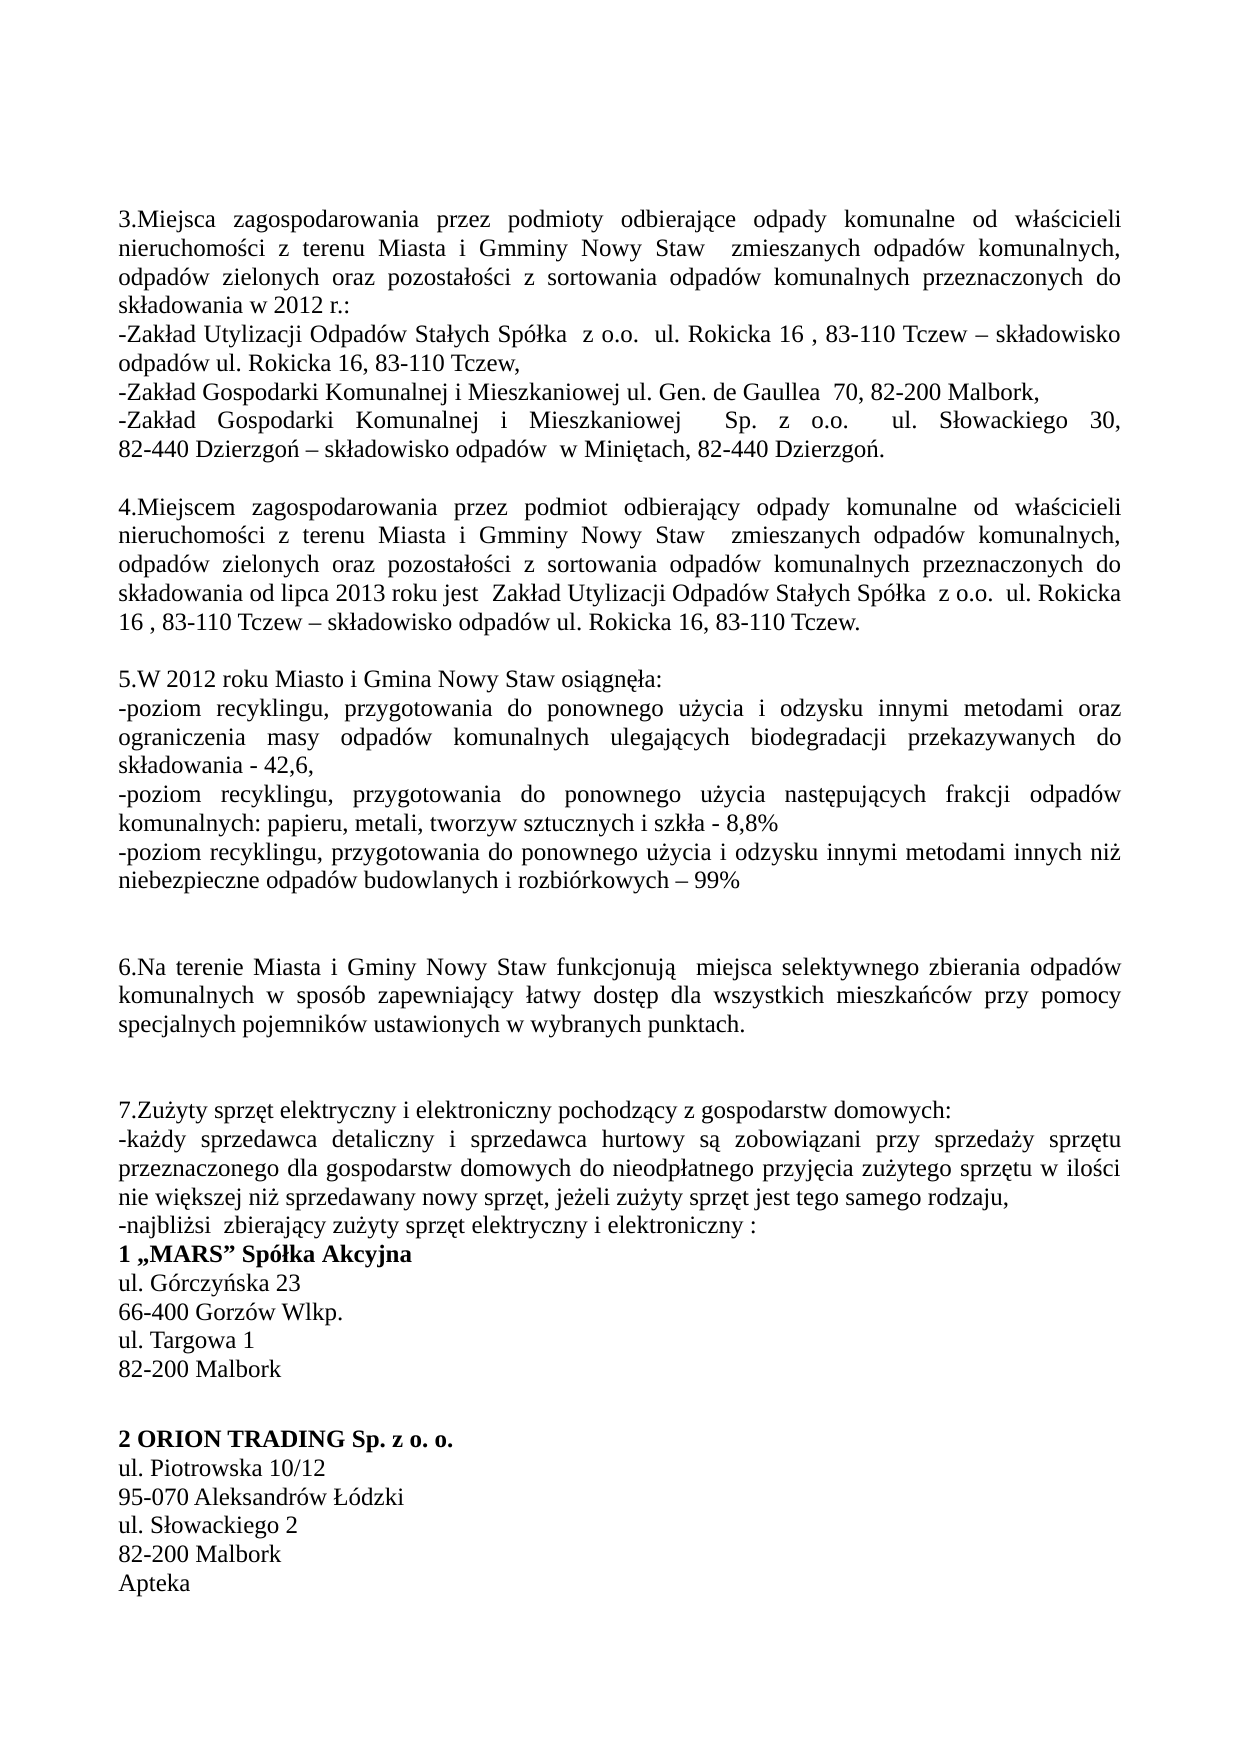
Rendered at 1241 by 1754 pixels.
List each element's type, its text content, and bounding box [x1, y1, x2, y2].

text 2 ORION TRADING Sp. z o. o. ul. Piotrowska 10/12 95-070 Aleksandrów Łódzki ul. Słowackiego 2 82-200 Malbork Apteka [118, 1424, 1122, 1626]
text -najbliżsi zbierający zużyty sprzęt elektryczny i elektroniczny : [118, 1211, 1122, 1239]
text -Zakład Gospodarki Komunalnej i Mieszkaniowej Sp. z o.o. ul. Słowackiego 30, 82-440 Dzierzgoń – składowisko odpadów w Miniętach, 82-440 Dzierzgoń. [118, 406, 1122, 463]
text -każdy sprzedawca detaliczny i sprzedawca hurtowy są zobowiązani przy sprzedaży sprzętu przeznaczonego dla gospodarstw domowych do nieodpłatnego przyjęcia zużytego sprzętu w ilości nie większej niż sprzedawany nowy sprzęt, jeżeli zużyty sprzęt jest tego samego rodzaju, [118, 1124, 1122, 1211]
text -poziom recyklingu, przygotowania do ponownego użycia następujących frakcji odpadów komunalnych: papieru, metali, tworzyw sztucznych i szkła - 8,8% [118, 779, 1122, 837]
text -poziom recyklingu, przygotowania do ponownego użycia i odzysku innymi metodami oraz ograniczenia masy odpadów komunalnych ulegających biodegradacji przekazywanych do składowania - 42,6, [118, 693, 1122, 779]
text 5.W 2012 roku Miasto i Gmina Nowy Staw osiągnęła: [118, 664, 1122, 693]
text -Zakład Utylizacji Odpadów Stałych Spółka z o.o. ul. Rokicka 16 , 83-110 Tczew – składowisko odpadów ul. Rokicka 16, 83-110 Tczew, [118, 319, 1122, 377]
text -poziom recyklingu, przygotowania do ponownego użycia i odzysku innymi metodami innych niż niebezpieczne odpadów budowlanych i rozbiórkowych – 99% [118, 837, 1122, 894]
text 1 „MARS” Spółka Akcyjna ul. Górczyńska 23 66-400 Gorzów Wlkp. ul. Targowa 1 82-200 Malbork [118, 1239, 1122, 1412]
text -Zakład Gospodarki Komunalnej i Mieszkaniowej ul. Gen. de Gaullea 70, 82-200 Malbork, [118, 377, 1122, 406]
text 3.Miejsca zagospodarowania przez podmioty odbierające odpady komunalne od właścicieli nieruchomości z terenu Miasta i Gmminy Nowy Staw zmieszanych odpadów komunalnych, odpadów zielonych oraz pozostałości z sortowania odpadów komunalnych przeznaczonych do składowania w 2012 r.: [118, 204, 1122, 319]
text 6.Na terenie Miasta i Gminy Nowy Staw funkcjonują miejsca selektywnego zbierania odpadów komunalnych w sposób zapewniający łatwy dostęp dla wszystkich mieszkańców przy pomocy specjalnych pojemników ustawionych w wybranych punktach. [118, 952, 1122, 1038]
text 7.Zużyty sprzęt elektryczny i elektroniczny pochodzący z gospodarstw domowych: [118, 1096, 1122, 1124]
text 4.Miejscem zagospodarowania przez podmiot odbierający odpady komunalne od właścicieli nieruchomości z terenu Miasta i Gmminy Nowy Staw zmieszanych odpadów komunalnych, odpadów zielonych oraz pozostałości z sortowania odpadów komunalnych przeznaczonych do składowania od lipca 2013 roku jest Zakład Utylizacji Odpadów Stałych Spółka z o.o. ul. Rokicka 16 , 83-110 Tczew – składowisko odpadów ul. Rokicka 16, 83-110 Tczew. [118, 492, 1122, 636]
